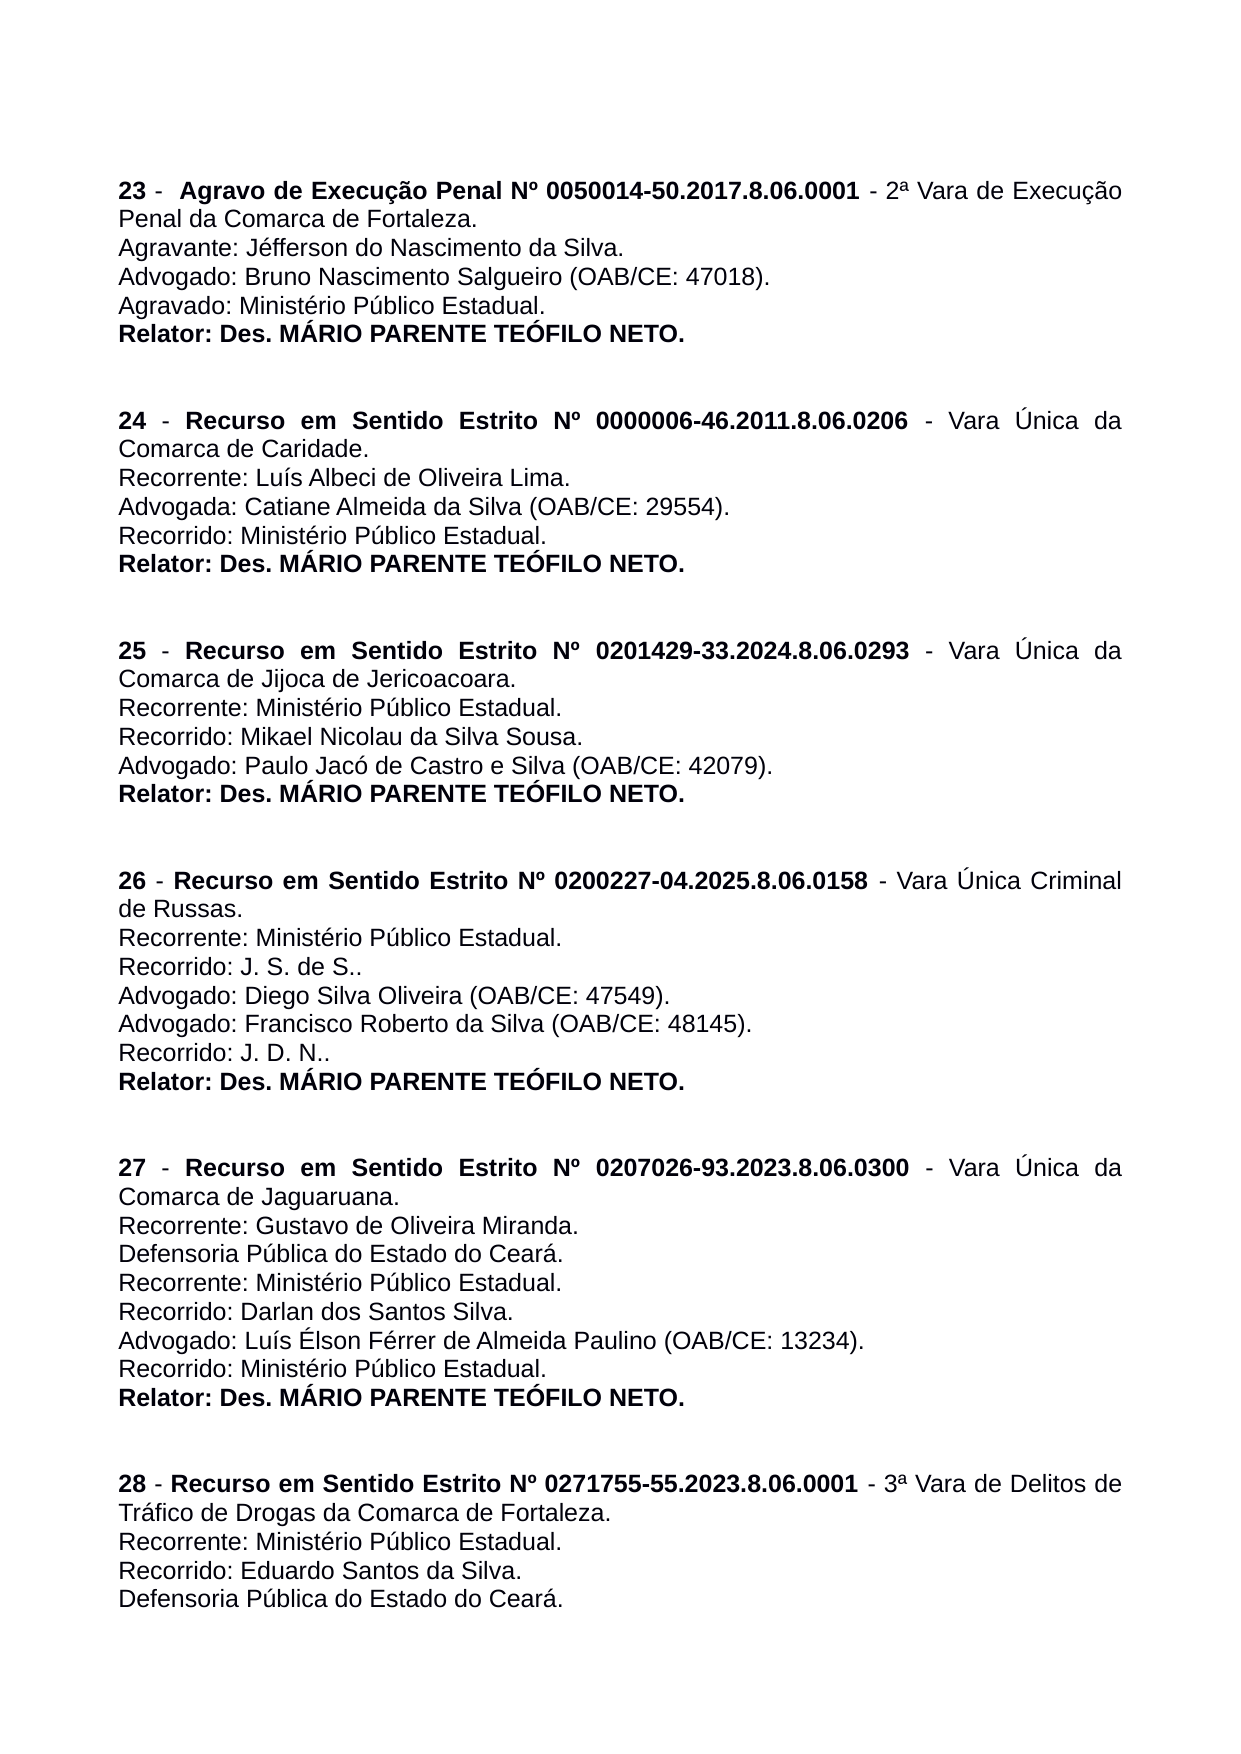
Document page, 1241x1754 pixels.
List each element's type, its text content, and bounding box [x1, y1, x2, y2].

text Recorrido: Eduardo Santos da Silva. [118, 1556, 1122, 1584]
text 27 - Recurso em Sentido Estrito Nº 0207026-93.2023.8.06.0300 - Vara Única da Comarca de Jaguaruana. [118, 1153, 1122, 1211]
text 24 - Recurso em Sentido Estrito Nº 0000006-46.2011.8.06.0206 - Vara Única da Comarca de Caridade. [118, 406, 1122, 463]
text Agravado: Ministério Público Estadual. [118, 291, 1122, 319]
text 26 - Recurso em Sentido Estrito Nº 0200227-04.2025.8.06.0158 - Vara Única Criminal de Russas. [118, 866, 1122, 923]
text Recorrente: Ministério Público Estadual. [118, 693, 1122, 722]
text Recorrido: Ministério Público Estadual. [118, 521, 1122, 549]
text Recorrente: Luís Albeci de Oliveira Lima. [118, 463, 1122, 492]
text Advogada: Catiane Almeida da Silva (OAB/CE: 29554). [118, 492, 1122, 521]
text Defensoria Pública do Estado do Ceará. [118, 1239, 1122, 1268]
text Recorrido: Darlan dos Santos Silva. [118, 1297, 1122, 1326]
text Recorrente: Ministério Público Estadual. [118, 1527, 1122, 1556]
text 25 - Recurso em Sentido Estrito Nº 0201429-33.2024.8.06.0293 - Vara Única da Comarca de Jijoca de Jericoacoara. [118, 636, 1122, 693]
text Relator: Des. MÁRIO PARENTE TEÓFILO NETO. [118, 319, 1122, 348]
text Relator: Des. MÁRIO PARENTE TEÓFILO NETO. [118, 1383, 1122, 1412]
text Defensoria Pública do Estado do Ceará. [118, 1584, 1122, 1613]
text Recorrente: Gustavo de Oliveira Miranda. [118, 1211, 1122, 1239]
text Recorrido: Ministério Público Estadual. [118, 1354, 1122, 1383]
text Recorrido: J. D. N.. [118, 1038, 1122, 1067]
text Recorrido: Mikael Nicolau da Silva Sousa. [118, 722, 1122, 751]
text Relator: Des. MÁRIO PARENTE TEÓFILO NETO. [118, 549, 1122, 578]
text Recorrente: Ministério Público Estadual. [118, 923, 1122, 952]
text Advogado: Paulo Jacó de Castro e Silva (OAB/CE: 42079). [118, 751, 1122, 779]
text Relator: Des. MÁRIO PARENTE TEÓFILO NETO. [118, 1067, 1122, 1096]
text Relator: Des. MÁRIO PARENTE TEÓFILO NETO. [118, 779, 1122, 808]
text 28 - Recurso em Sentido Estrito Nº 0271755-55.2023.8.06.0001 - 3ª Vara de Delitos de Tráfico de Drogas da Comarca de Fortaleza. [118, 1469, 1122, 1527]
text Advogado: Luís Élson Férrer de Almeida Paulino (OAB/CE: 13234). [118, 1326, 1122, 1354]
text Agravante: Jéfferson do Nascimento da Silva. [118, 233, 1122, 262]
text Advogado: Bruno Nascimento Salgueiro (OAB/CE: 47018). [118, 262, 1122, 291]
text Advogado: Francisco Roberto da Silva (OAB/CE: 48145). [118, 1009, 1122, 1038]
text Recorrente: Ministério Público Estadual. [118, 1268, 1122, 1297]
text Recorrido: J. S. de S.. [118, 952, 1122, 981]
text Advogado: Diego Silva Oliveira (OAB/CE: 47549). [118, 981, 1122, 1009]
text 23 - Agravo de Execução Penal Nº 0050014-50.2017.8.06.0001 - 2ª Vara de Execução Penal da Comarca de Fortaleza. [118, 176, 1122, 233]
